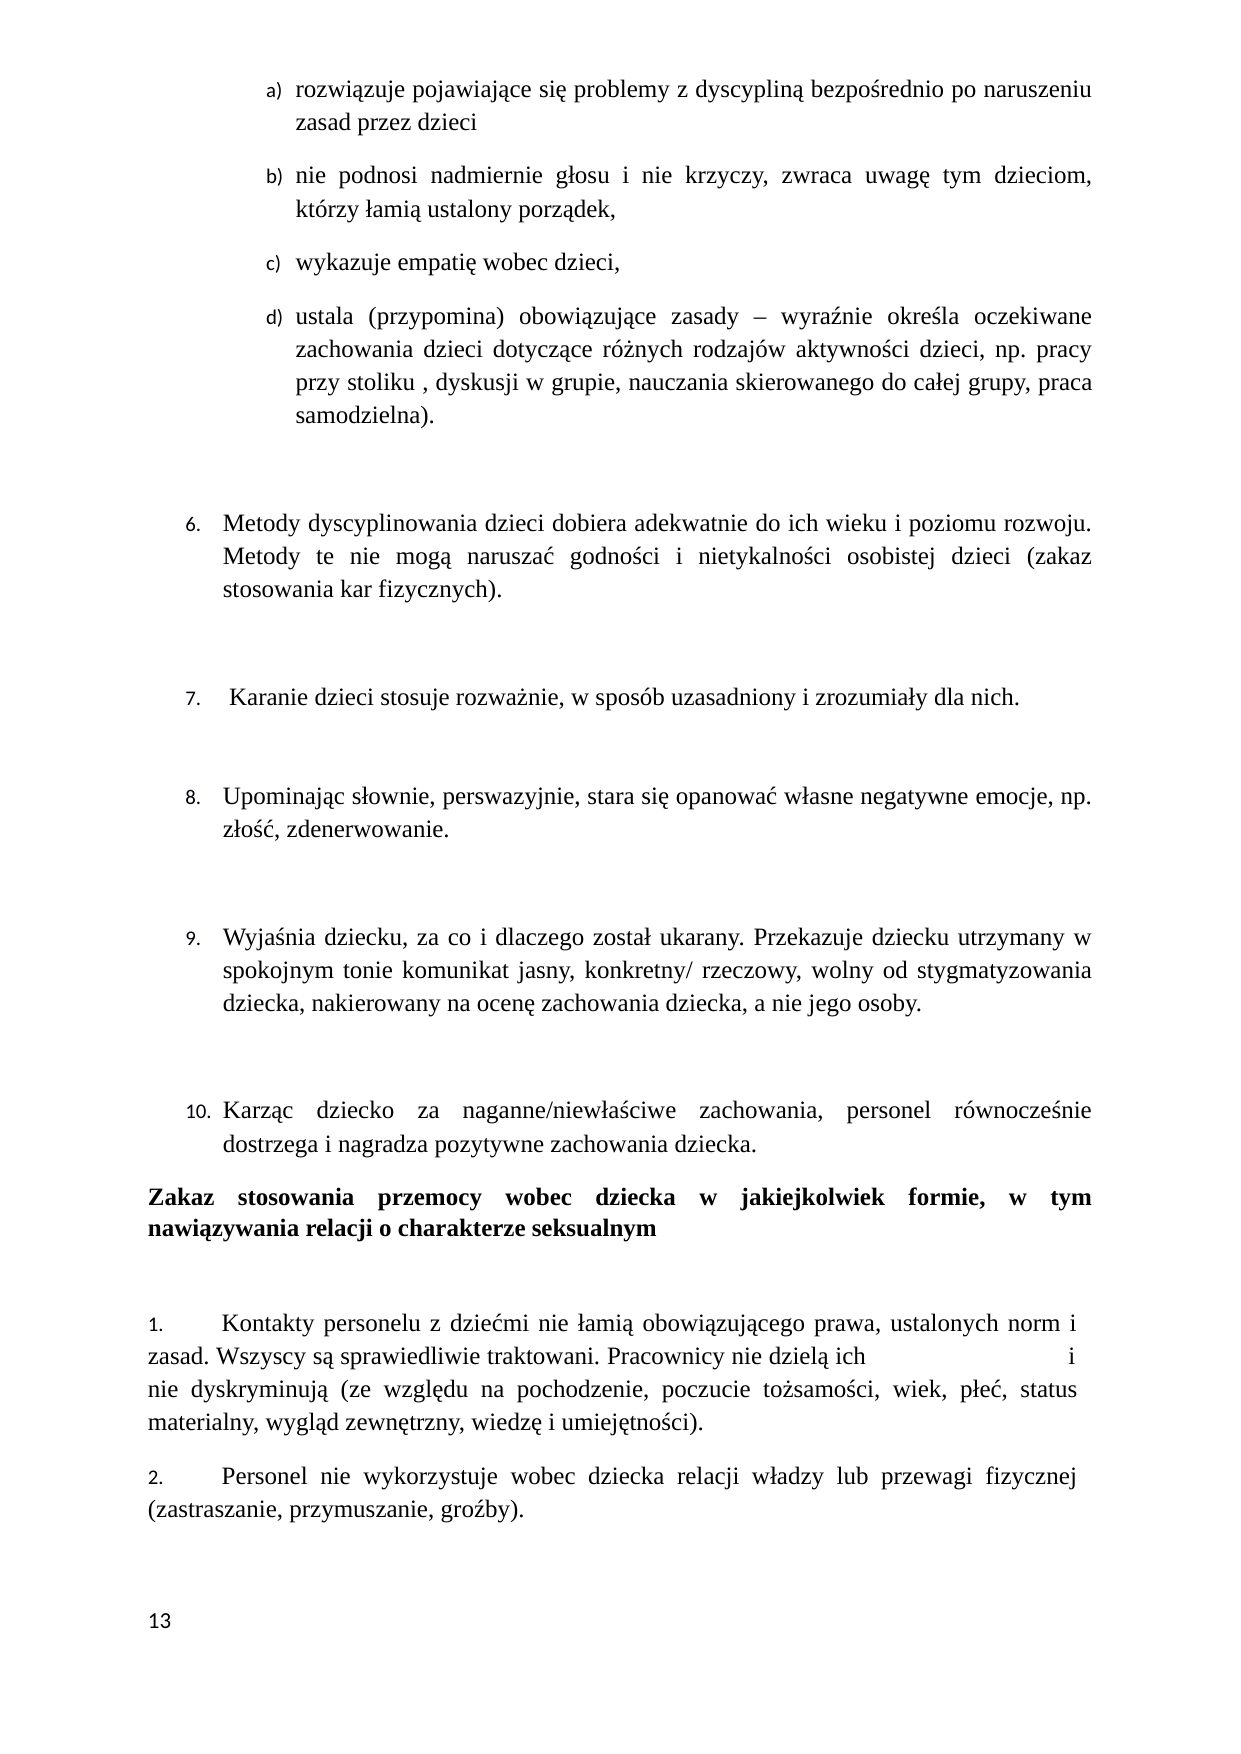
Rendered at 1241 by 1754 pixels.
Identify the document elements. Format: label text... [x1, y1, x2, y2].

list rozwiązuje pojawiające się problemy z dyscypliną bezpośrednio po naruszeniu zasad przez dzieci [266, 74, 1093, 136]
list Wyjaśnia dziecku, za co i dlaczego został ukarany. Przekazuje dziecku utrzymany w spokojnym tonie komunikat jasny, konkretny/ rzeczowy, wolny od stygmatyzowania dziecka, nakierowany na ocenę zachowania dziecka, a nie jego osoby. [185, 922, 1093, 1017]
list Karanie dzieci stosuje rozważnie, w sposób uzasadniony i zrozumiały dla nich. [185, 682, 1093, 711]
list nie podnosi nadmiernie głosu i nie krzyczy, zwraca uwagę tym dzieciom, którzy łamią ustalony porządek, [266, 161, 1093, 222]
list Karząc dziecko za naganne/niewłaściwe zachowania, personel równocześnie dostrzega i nagradza pozytywne zachowania dziecka. [185, 1096, 1093, 1157]
list Upominając słownie, perswazyjnie, stara się opanować własne negatywne emocje, np. złość, zdenerwowanie. [185, 781, 1093, 843]
list Kontakty personelu z dziećmi nie łamią obowiązującego prawa, ustalonych norm i zasad. Wszyscy są sprawiedliwie traktowani. Pracownicy nie dzielą ich i nie dyskryminują (ze względu na pochodzenie, poczucie tożsamości, wiek, płeć, status materialny, wygląd zewnętrzny, wiedzę i umiejętności). [148, 1308, 1078, 1436]
list wykazuje empatię wobec dzieci, [266, 247, 1093, 276]
list Personel nie wykorzystuje wobec dziecka relacji władzy lub przewagi fizycznej (zastraszanie, przymuszanie, groźby). [148, 1461, 1078, 1523]
list Metody dyscyplinowania dzieci dobiera adekwatnie do ich wieku i poziomu rozwoju. Metody te nie mogą naruszać godności i nietykalności osobistej dzieci (zakaz stosowania kar fizycznych). [185, 508, 1093, 603]
text Zakaz stosowania przemocy wobec dziecka w jakiejkolwiek formie, w tym nawiązywania relacji o charakterze seksualnym [148, 1182, 1093, 1242]
list ustala (przypomina) obowiązujące zasady – wyraźnie określa oczekiwane zachowania dzieci dotyczące różnych rodzajów aktywności dzieci, np. pracy przy stoliku , dyskusji w grupie, nauczania skierowanego do całej grupy, praca samodzielna). [266, 301, 1093, 429]
